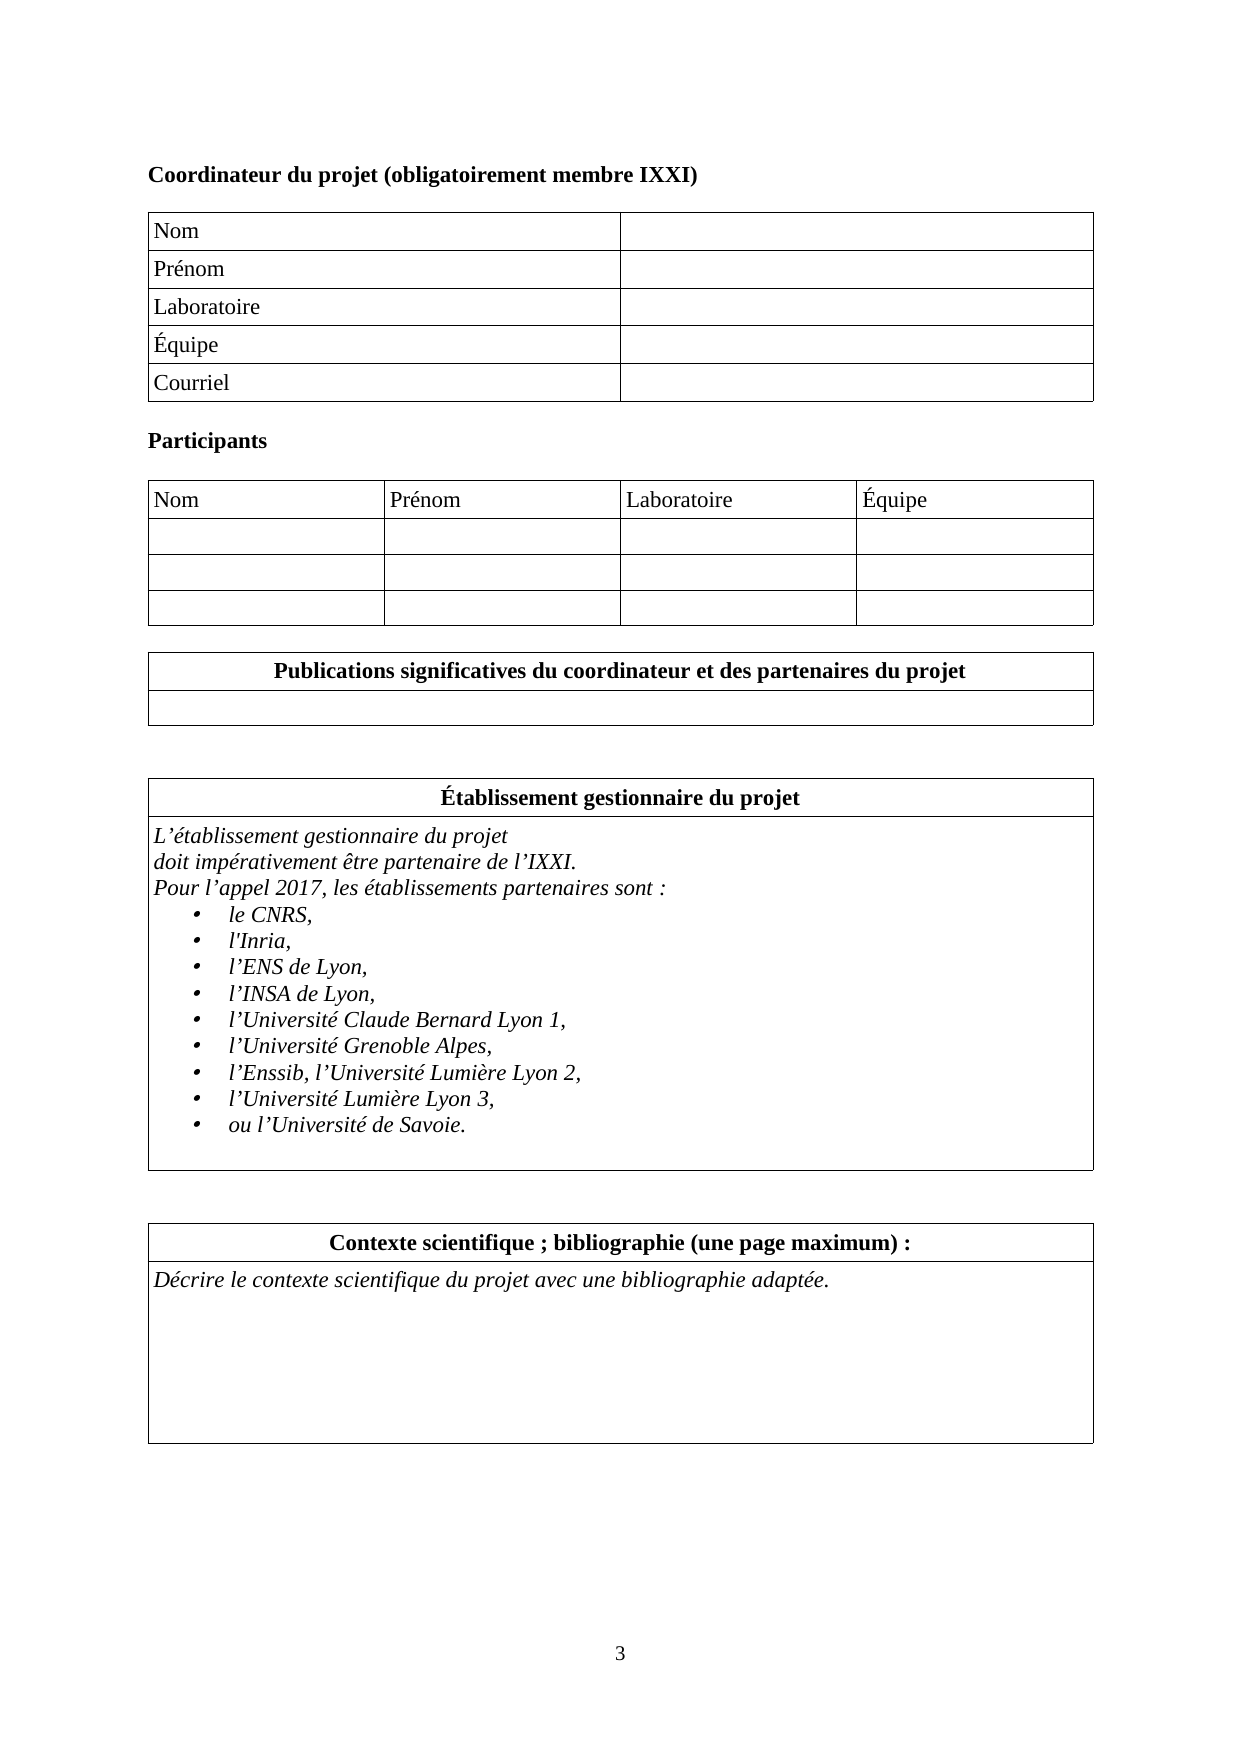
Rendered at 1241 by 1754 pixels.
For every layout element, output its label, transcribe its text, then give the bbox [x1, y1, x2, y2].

text Coordinateur du projet (obligatoirement membre IXXI) [148, 161, 1093, 187]
table_cell [857, 555, 1093, 589]
table_header Établissement gestionnaire du projet [149, 779, 1093, 816]
table_header Nom [149, 213, 620, 249]
table_cell Courriel [149, 364, 620, 401]
table_cell [385, 519, 620, 554]
table_header [621, 213, 1093, 249]
table_header Laboratoire [621, 481, 856, 518]
table_cell [385, 591, 620, 625]
table_cell Décrire le contexte scientifique du projet avec une bibliographie adaptée. [149, 1262, 1093, 1443]
table_cell Laboratoire [149, 289, 620, 325]
table_cell [149, 555, 384, 589]
table_cell [673, 817, 1093, 1170]
table_cell Équipe [149, 326, 620, 363]
table_cell [149, 519, 384, 554]
table_cell [621, 289, 1093, 325]
table_header Contexte scientifique ; bibliographie (une page maximum) : [149, 1224, 1093, 1261]
table_header Nom [149, 481, 384, 518]
table_cell [621, 519, 856, 554]
table_cell [149, 691, 1093, 725]
table_header Publications significatives du coordinateur et des partenaires du projet [149, 653, 1093, 689]
table_cell [149, 591, 384, 625]
table_cell [621, 364, 1093, 401]
table_cell Prénom [149, 251, 620, 287]
table_cell [621, 251, 1093, 287]
table_header Prénom [385, 481, 620, 518]
table_cell L’établissement gestionnaire du projet doit impérativement être partenaire de l’IXXI. Pour l’appel 2017, les établissements partenaires sont : le CNRS, l'Inria, l’ENS de Lyon, l’INSA de Lyon, l’Université Claude Bernard Lyon 1, l’Université Grenoble Alpes, l’Enssib, l’Université Lumière Lyon 2, l’Université Lumière Lyon 3, ou l’Université de Savoie. [149, 817, 673, 1170]
table_cell [621, 326, 1093, 363]
table_header Équipe [857, 481, 1093, 518]
table_cell [621, 591, 856, 625]
table_cell [857, 519, 1093, 554]
table_cell [621, 555, 856, 589]
text Participants [148, 428, 1093, 454]
table_cell [857, 591, 1093, 625]
table_cell [385, 555, 620, 589]
